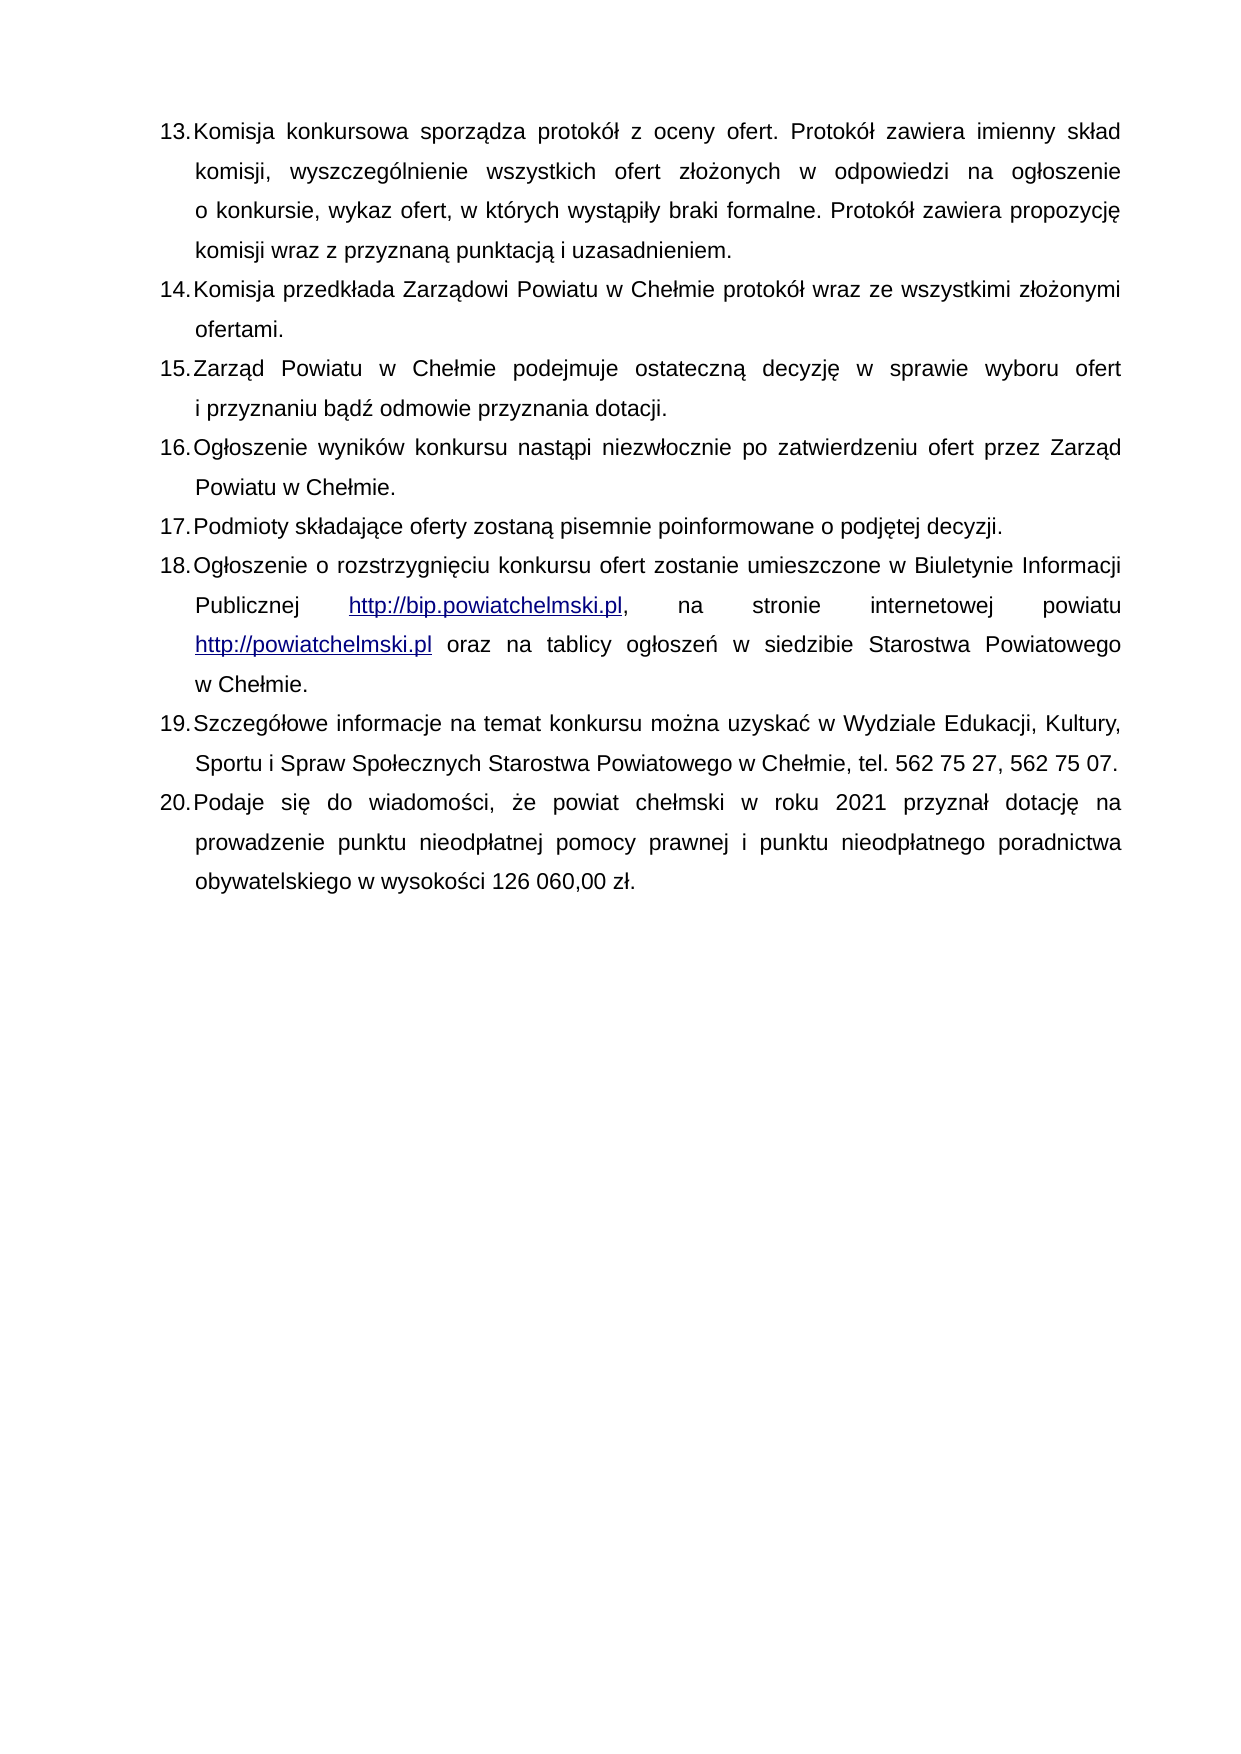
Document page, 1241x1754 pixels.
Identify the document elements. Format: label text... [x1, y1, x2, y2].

list Podmioty składające oferty zostaną pisemnie poinformowane o podjętej decyzji. [159, 513, 1122, 539]
list Ogłoszenie wyników konkursu nastąpi niezwłocznie po zatwierdzeniu ofert przez Zarząd Powiatu w Chełmie. [159, 434, 1122, 500]
list Ogłoszenie o rozstrzygnięciu konkursu ofert zostanie umieszczone w Biuletynie Informacji Publicznej http://bip.powiatchelmski.pl, na stronie internetowej powiatu http://powiatchelmski.pl oraz na tablicy ogłoszeń w siedzibie Starostwa Powiatowego w Chełmie. [159, 552, 1122, 697]
list Zarząd Powiatu w Chełmie podejmuje ostateczną decyzję w sprawie wyboru ofert i przyznaniu bądź odmowie przyznania dotacji. [159, 355, 1122, 421]
list Szczegółowe informacje na temat konkursu można uzyskać w Wydziale Edukacji, Kultury, Sportu i Spraw Społecznych Starostwa Powiatowego w Chełmie, tel. 562 75 27, 562 75 07. [159, 710, 1122, 776]
list Podaje się do wiadomości, że powiat chełmski w roku 2021 przyznał dotację na prowadzenie punktu nieodpłatnej pomocy prawnej i punktu nieodpłatnego poradnictwa obywatelskiego w wysokości 126 060,00 zł. [159, 789, 1122, 894]
list Komisja konkursowa sporządza protokół z oceny ofert. Protokół zawiera imienny skład komisji, wyszczególnienie wszystkich ofert złożonych w odpowiedzi na ogłoszenie o konkursie, wykaz ofert, w których wystąpiły braki formalne. Protokół zawiera propozycję komisji wraz z przyznaną punktacją i uzasadnieniem. [159, 118, 1122, 263]
list Komisja przedkłada Zarządowi Powiatu w Chełmie protokół wraz ze wszystkimi złożonymi ofertami. [159, 276, 1122, 342]
